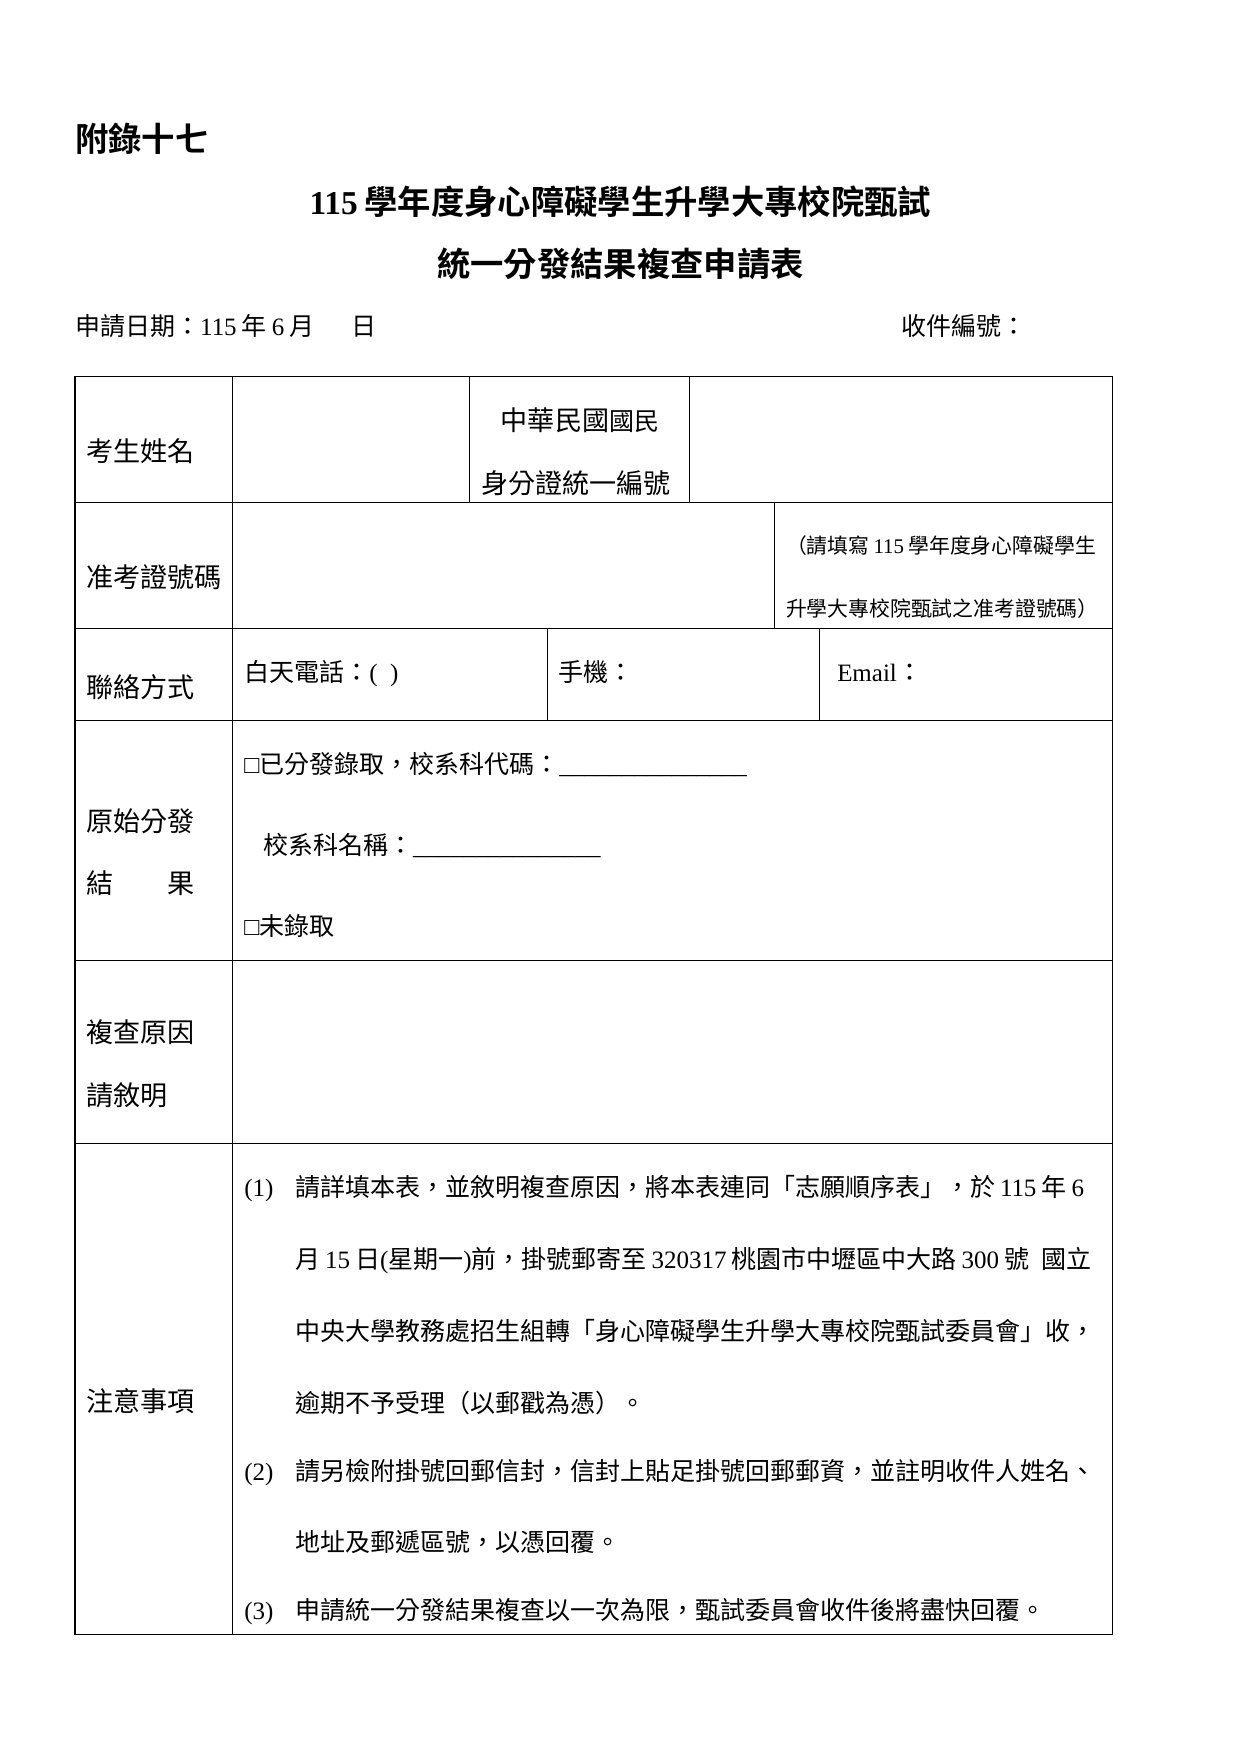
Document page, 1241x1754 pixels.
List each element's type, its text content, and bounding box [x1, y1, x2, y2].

table_cell □已分發錄取，校系科代碼：_______________ 校系科名稱：_______________ □未錄取 [233, 721, 1112, 959]
table_cell 手機： [548, 629, 819, 720]
table_cell [233, 961, 1112, 1143]
table_cell 複查原因 請敘明 [76, 961, 232, 1143]
table_header [690, 377, 1112, 502]
table_cell 原始分發 結 果 [76, 721, 232, 959]
table_cell 聯絡方式 [76, 629, 232, 720]
table_cell 請詳填本表，並敘明複查原因，將本表連同「志願順序表」，於115年6月15日(星期一)前，掛號郵寄至320317桃園市中壢區中大路300號 國立中央大學教務處招生組轉「身心障礙學生升學大專校院甄試委員會」收，逾期不予受理（以郵戳為憑）。 請另檢附掛號回郵信封，信封上貼足掛號回郵郵資，並註明收件人姓名、地址及郵遞區號，以憑回覆。 申請統一分發結果複查以一次為限，甄試委員會收件後將盡快回覆。 [233, 1144, 1112, 1634]
table_cell 注意事項 [76, 1144, 232, 1634]
table_header [233, 377, 469, 502]
table_cell （請填寫115學年度身心障礙學生升學大專校院甄試之准考證號碼） [775, 503, 1112, 628]
table_cell Email： [820, 629, 1112, 720]
table_cell [233, 503, 774, 628]
subtitle 附錄十七 [75, 96, 1165, 158]
table_cell 准考證號碼 [76, 503, 232, 628]
table_cell 白天電話：( ) [233, 629, 547, 720]
text 115學年度身心障礙學生升學大專校院甄試 [75, 158, 1165, 221]
table_header 中華民國國民 身分證統一編號 [470, 377, 689, 502]
text 申請日期：115年6月 日 收件編號： [75, 283, 1165, 346]
table_header 考生姓名 [76, 377, 232, 502]
subtitle 統一分發結果複查申請表 [75, 221, 1165, 283]
